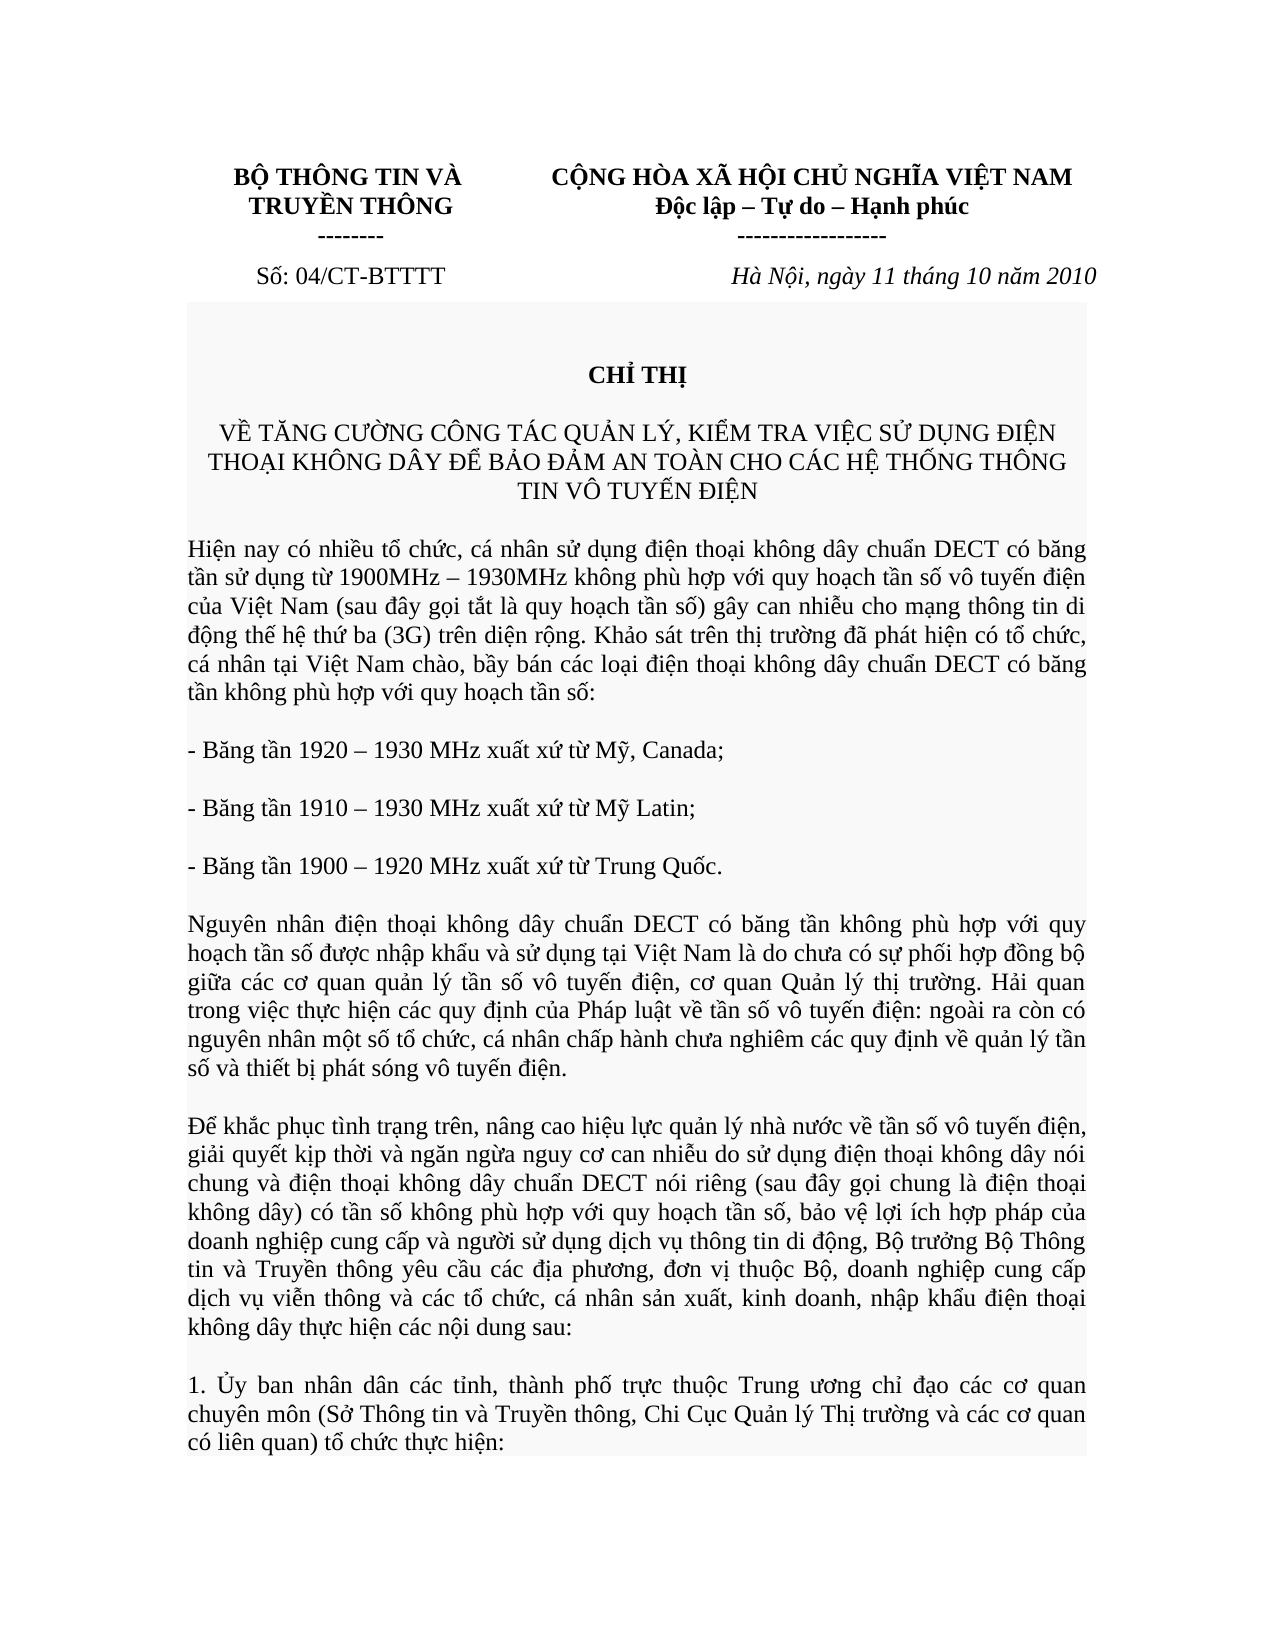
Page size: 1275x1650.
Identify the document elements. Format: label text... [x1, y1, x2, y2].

text 1. Ủy ban nhân dân các tỉnh, thành phố trực thuộc Trung ương chỉ đạo các cơ quan chuyên môn (Sở Thông tin và Truyền thông, Chi Cục Quản lý Thị trường và các cơ quan có liên quan) tổ chức thực hiện: [187, 1370, 1087, 1456]
table_header CỘNG HÒA XÃ HỘI CHỦ NGHĨA VIỆT NAM Độc lập – Tự do – Hạnh phúc ------------------ [525, 150, 1099, 249]
text Để khắc phục tình trạng trên, nâng cao hiệu lực quản lý nhà nước về tần số vô tuyến điện, giải quyết kịp thời và ngăn ngừa nguy cơ can nhiễu do sử dụng điện thoại không dây nói chung và điện thoại không dây chuẩn DECT nói riêng (sau đây gọi chung là điện thoại không dây) có tần số không phù hợp với quy hoạch tần số, bảo vệ lợi ích hợp pháp của doanh nghiệp cung cấp và người sử dụng dịch vụ thông tin di động, Bộ trưởng Bộ Thông tin và Truyền thông yêu cầu các địa phương, đơn vị thuộc Bộ, doanh nghiệp cung cấp dịch vụ viễn thông và các tổ chức, cá nhân sản xuất, kinh doanh, nhập khẩu điện thoại không dây thực hiện các nội dung sau: [187, 1111, 1087, 1341]
text CHỈ THỊ [187, 360, 1087, 389]
table_header BỘ THÔNG TIN VÀ TRUYỀN THÔNG -------- [176, 150, 525, 249]
text - Băng tần 1910 – 1930 MHz xuất xứ từ Mỹ Latin; [187, 793, 1087, 822]
text - Băng tần 1900 – 1920 MHz xuất xứ từ Trung Quốc. [187, 851, 1087, 880]
text - Băng tần 1920 – 1930 MHz xuất xứ từ Mỹ, Canada; [187, 735, 1087, 764]
text Hiện nay có nhiều tổ chức, cá nhân sử dụng điện thoại không dây chuẩn DECT có băng tần sử dụng từ 1900MHz – 1930MHz không phù hợp với quy hoạch tần số vô tuyến điện của Việt Nam (sau đây gọi tắt là quy hoạch tần số) gây can nhiễu cho mạng thông tin di động thế hệ thứ ba (3G) trên diện rộng. Khảo sát trên thị trường đã phát hiện có tổ chức, cá nhân tại Việt Nam chào, bầy bán các loại điện thoại không dây chuẩn DECT có băng tần không phù hợp với quy hoạch tần số: [187, 534, 1087, 706]
text VỀ TĂNG CƯỜNG CÔNG TÁC QUẢN LÝ, KIỂM TRA VIỆC SỬ DỤNG ĐIỆN THOẠI KHÔNG DÂY ĐỂ BẢO ĐẢM AN TOÀN CHO CÁC HỆ THỐNG THÔNG TIN VÔ TUYẾN ĐIỆN [187, 418, 1087, 504]
table_cell Hà Nội, ngày 11 tháng 10 năm 2010 [525, 249, 1099, 290]
text Nguyên nhân điện thoại không dây chuẩn DECT có băng tần không phù hợp với quy hoạch tần số được nhập khẩu và sử dụng tại Việt Nam là do chưa có sự phối hợp đồng bộ giữa các cơ quan quản lý tần số vô tuyến điện, cơ quan Quản lý thị trường. Hải quan trong việc thực hiện các quy định của Pháp luật về tần số vô tuyến điện: ngoài ra còn có nguyên nhân một số tổ chức, cá nhân chấp hành chưa nghiêm các quy định về quản lý tần số và thiết bị phát sóng vô tuyến điện. [187, 909, 1087, 1082]
table_cell Số: 04/CT-BTTTT [176, 249, 525, 290]
